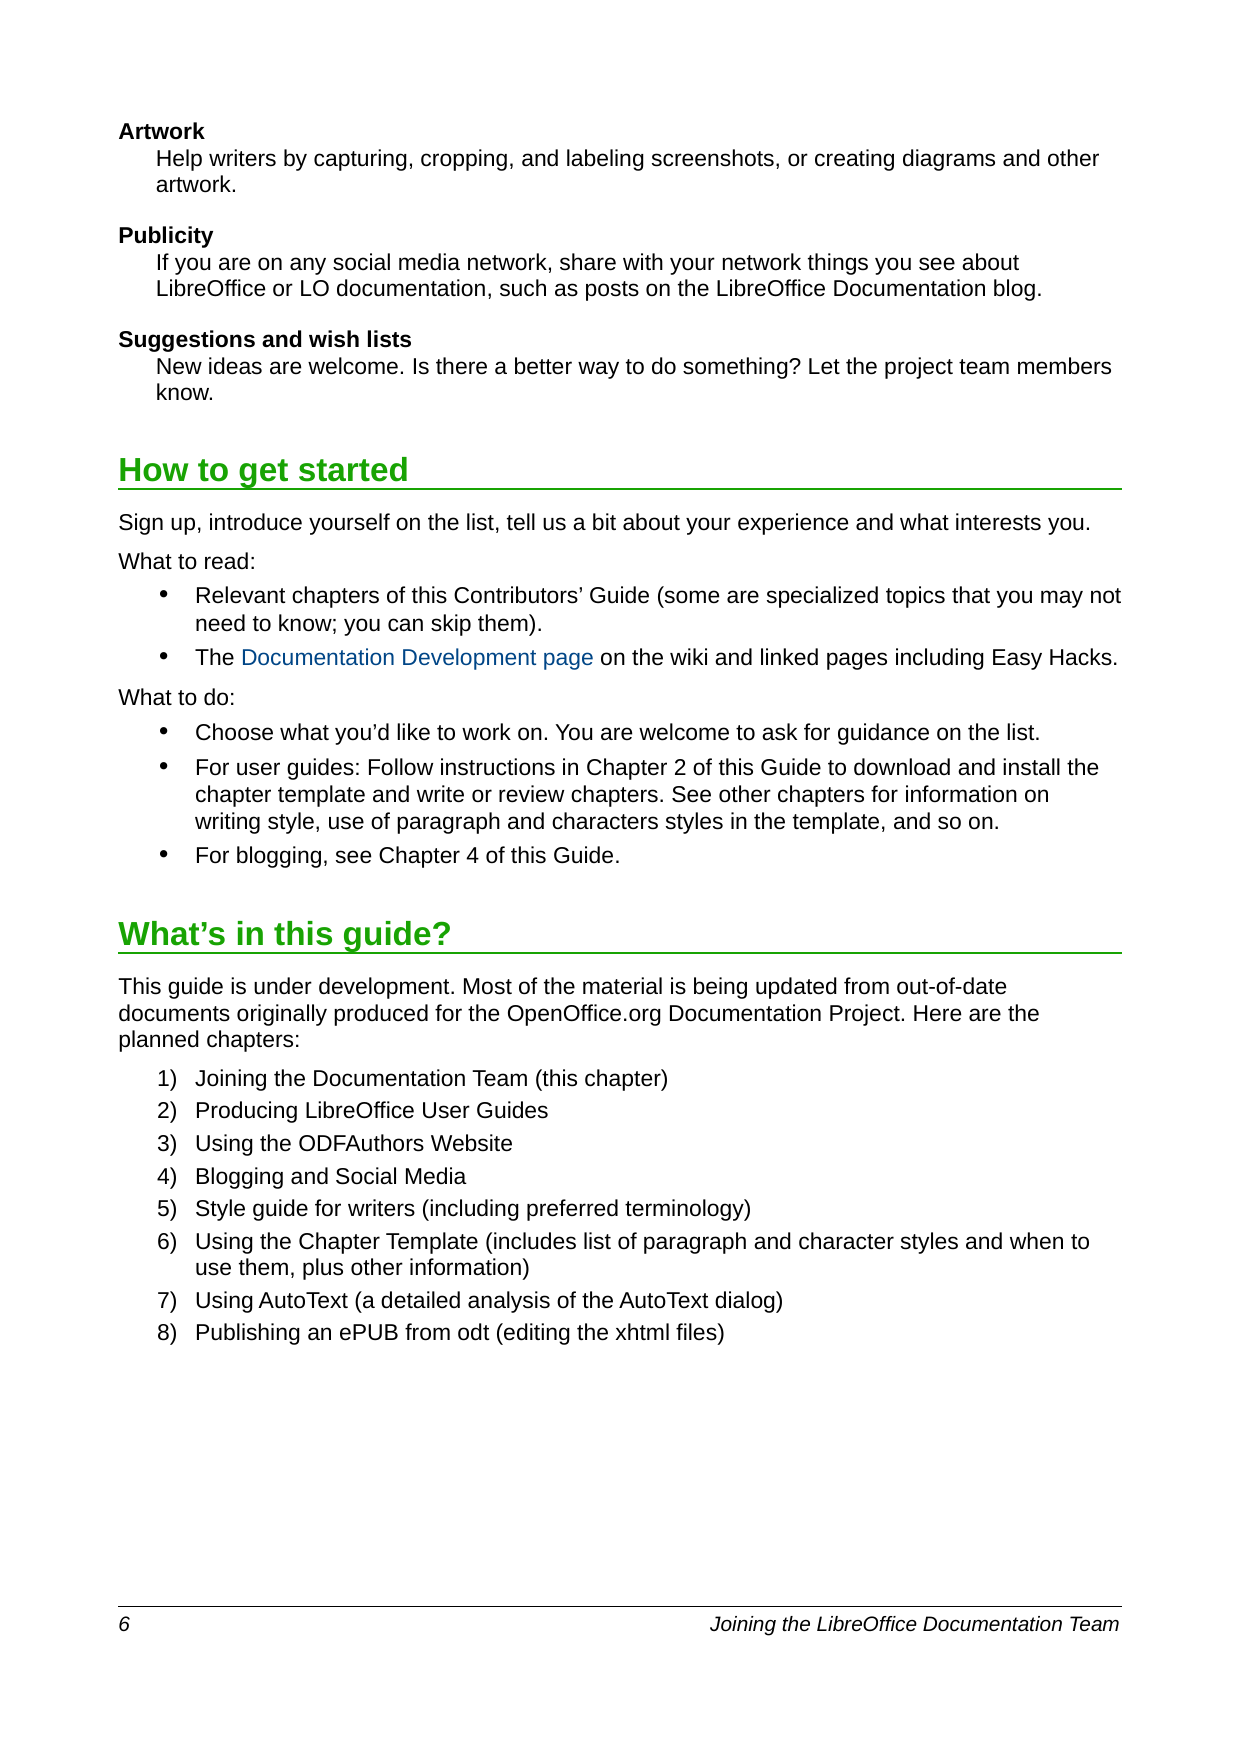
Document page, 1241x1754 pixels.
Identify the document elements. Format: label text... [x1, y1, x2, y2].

subtitle How to get started [118, 450, 1122, 488]
list Relevant chapters of this Contributors’ Guide (some are specialized topics that you may not need to know; you can skip them). [156, 581, 1122, 636]
text Help writers by capturing, cropping, and labeling screenshots, or creating diagrams and other artwork. [156, 144, 1122, 197]
list Blogging and Social Media [177, 1163, 1122, 1189]
list For user guides: Follow instructions in Chapter 2 of this Guide to download and install the chapter template and write or review chapters. See other chapters for information on writing style, use of paragraph and characters styles in the template, and so on. [156, 752, 1122, 834]
list What to do: [118, 684, 1122, 710]
list Using AutoText (a detailed analysis of the AutoText dialog) [177, 1287, 1122, 1313]
list Producing LibreOffice User Guides [177, 1097, 1122, 1124]
list Using the Chapter Template (includes list of paragraph and character styles and when to use them, plus other information) [177, 1228, 1122, 1281]
text Publicity [118, 222, 1122, 248]
text This guide is under development. Most of the material is being updated from out-of-date documents originally produced for the OpenOffice.org Documentation Project. Here are the planned chapters: [118, 973, 1122, 1052]
subtitle What’s in this guide? [118, 914, 1122, 952]
list Publishing an ePUB from odt (editing the xhtml files) [177, 1319, 1122, 1346]
list What to read: [118, 548, 1122, 574]
list The Documentation Development page on the wiki and linked pages including Easy Hacks. [156, 642, 1122, 672]
text Sign up, introduce yourself on the list, tell us a bit about your experience and what interests you. [118, 509, 1122, 535]
list Using the ODFAuthors Website [177, 1130, 1122, 1156]
text Suggestions and wish lists [118, 326, 1122, 353]
text If you are on any social media network, share with your network things you see about LibreOffice or LO documentation, such as posts on the LibreOffice Documentation blog. [156, 248, 1122, 301]
list Choose what you’d like to work on. You are welcome to ask for guidance on the list. [156, 717, 1122, 746]
text New ideas are welcome. Is there a better way to do something? Let the project team members know. [156, 353, 1122, 405]
text Artwork [118, 118, 1122, 144]
list For blogging, see Chapter 4 of this Guide. [156, 840, 1122, 869]
list Style guide for writers (including preferred terminology) [177, 1195, 1122, 1222]
list Joining the Documentation Team (this chapter) [177, 1065, 1122, 1091]
